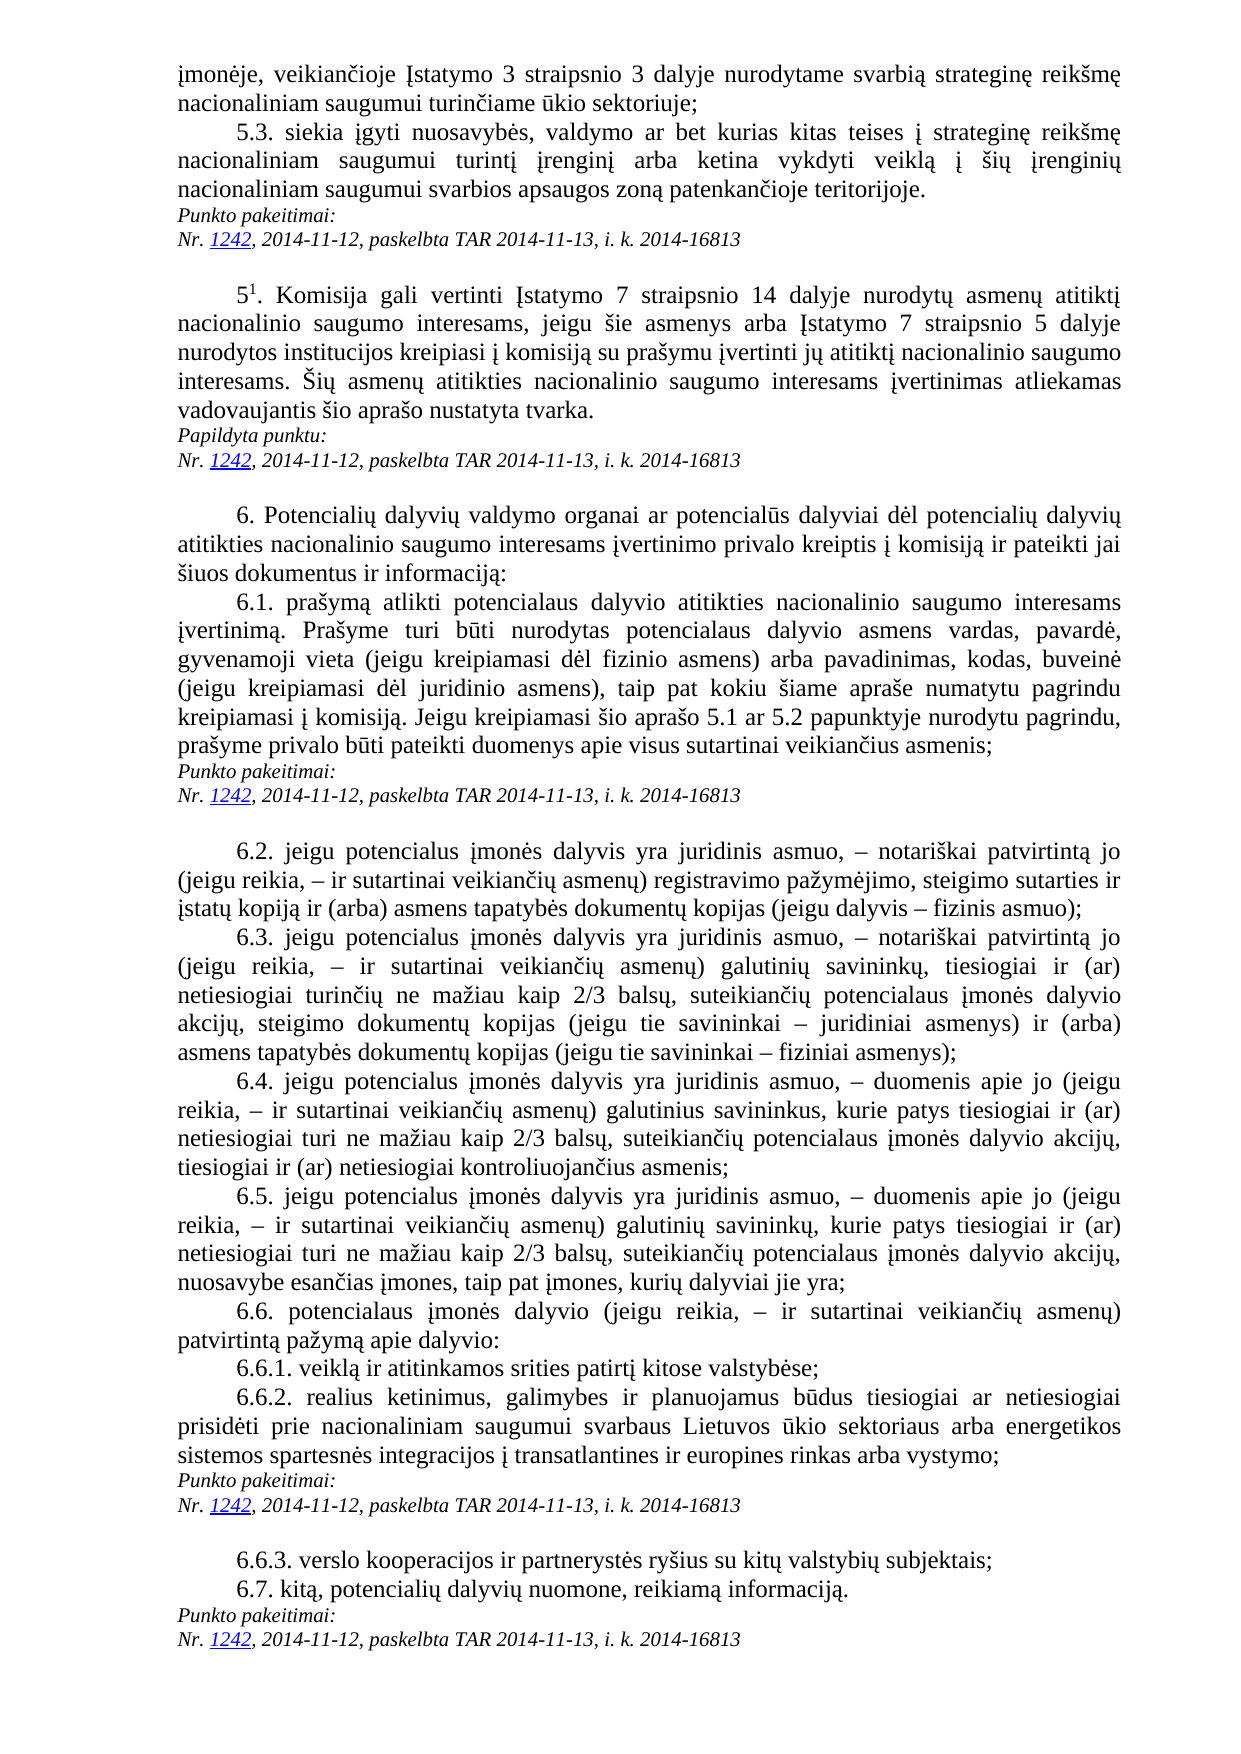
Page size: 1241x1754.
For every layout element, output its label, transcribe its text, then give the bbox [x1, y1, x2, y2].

text Punkto pakeitimai: [177, 1603, 1122, 1627]
text Punkto pakeitimai: [177, 759, 1122, 783]
text 6.5. jeigu potencialus įmonės dalyvis yra juridinis asmuo, – duomenis apie jo (jeigu reikia, – ir sutartinai veikiančių asmenų) galutinių savininkų, kurie patys tiesiogiai ir (ar) netiesiogiai turi ne mažiau kaip 2/3 balsų, suteikiančių potencialaus įmonės dalyvio akcijų, nuosavybe esančias įmones, taip pat įmones, kurių dalyviai jie yra; [177, 1181, 1122, 1296]
text 6.6.1. veiklą ir atitinkamos srities patirtį kitose valstybėse; [177, 1353, 1122, 1382]
text Punkto pakeitimai: [177, 203, 1122, 227]
text Punkto pakeitimai: [177, 1468, 1122, 1492]
text 6.7. kitą, potencialių dalyvių nuomone, reikiamą informaciją. [177, 1574, 1122, 1603]
text 51. Komisija gali vertinti Įstatymo 7 straipsnio 14 dalyje nurodytų asmenų atitiktį nacionalinio saugumo interesams, jeigu šie asmenys arba Įstatymo 7 straipsnio 5 dalyje nurodytos institucijos kreipiasi į komisiją su prašymu įvertinti jų atitiktį nacionalinio saugumo interesams. Šių asmenų atitikties nacionalinio saugumo interesams įvertinimas atliekamas vadovaujantis šio aprašo nustatyta tvarka. [177, 280, 1122, 423]
text Nr. 1242, 2014-11-12, paskelbta TAR 2014-11-13, i. k. 2014-16813 [177, 1492, 1122, 1517]
text Nr. 1242, 2014-11-12, paskelbta TAR 2014-11-13, i. k. 2014-16813 [177, 447, 1122, 472]
text 5.3. siekia įgyti nuosavybės, valdymo ar bet kurias kitas teises į strateginę reikšmę nacionaliniam saugumui turintį įrenginį arba ketina vykdyti veiklą į šių įrenginių nacionaliniam saugumui svarbios apsaugos zoną patenkančioje teritorijoje. [177, 117, 1122, 203]
text 6. Potencialių dalyvių valdymo organai ar potencialūs dalyviai dėl potencialių dalyvių atitikties nacionalinio saugumo interesams įvertinimo privalo kreiptis į komisiją ir pateikti jai šiuos dokumentus ir informaciją: [177, 500, 1122, 587]
text 6.6.2. realius ketinimus, galimybes ir planuojamus būdus tiesiogiai ar netiesiogiai prisidėti prie nacionaliniam saugumui svarbaus Lietuvos ūkio sektoriaus arba energetikos sistemos spartesnės integracijos į transatlantines ir europines rinkas arba vystymo; [177, 1382, 1122, 1468]
text Nr. 1242, 2014-11-12, paskelbta TAR 2014-11-13, i. k. 2014-16813 [177, 1627, 1122, 1651]
text 6.4. jeigu potencialus įmonės dalyvis yra juridinis asmuo, – duomenis apie jo (jeigu reikia, – ir sutartinai veikiančių asmenų) galutinius savininkus, kurie patys tiesiogiai ir (ar) netiesiogiai turi ne mažiau kaip 2/3 balsų, suteikiančių potencialaus įmonės dalyvio akcijų, tiesiogiai ir (ar) netiesiogiai kontroliuojančius asmenis; [177, 1066, 1122, 1181]
text Nr. 1242, 2014-11-12, paskelbta TAR 2014-11-13, i. k. 2014-16813 [177, 227, 1122, 251]
text 6.2. jeigu potencialus įmonės dalyvis yra juridinis asmuo, – notariškai patvirtintą jo (jeigu reikia, – ir sutartinai veikiančių asmenų) registravimo pažymėjimo, steigimo sutarties ir įstatų kopiją ir (arba) asmens tapatybės dokumentų kopijas (jeigu dalyvis – fizinis asmuo); [177, 836, 1122, 922]
text 6.3. jeigu potencialus įmonės dalyvis yra juridinis asmuo, – notariškai patvirtintą jo (jeigu reikia, – ir sutartinai veikiančių asmenų) galutinių savininkų, tiesiogiai ir (ar) netiesiogiai turinčių ne mažiau kaip 2/3 balsų, suteikiančių potencialaus įmonės dalyvio akcijų, steigimo dokumentų kopijas (jeigu tie savininkai – juridiniai asmenys) ir (arba) asmens tapatybės dokumentų kopijas (jeigu tie savininkai – fiziniai asmenys); [177, 922, 1122, 1066]
text Nr. 1242, 2014-11-12, paskelbta TAR 2014-11-13, i. k. 2014-16813 [177, 783, 1122, 807]
text 6.6. potencialaus įmonės dalyvio (jeigu reikia, – ir sutartinai veikiančių asmenų) patvirtintą pažymą apie dalyvio: [177, 1296, 1122, 1353]
text 6.6.3. verslo kooperacijos ir partnerystės ryšius su kitų valstybių subjektais; [177, 1545, 1122, 1574]
text 6.1. prašymą atlikti potencialaus dalyvio atitikties nacionalinio saugumo interesams įvertinimą. Prašyme turi būti nurodytas potencialaus dalyvio asmens vardas, pavardė, gyvenamoji vieta (jeigu kreipiamasi dėl fizinio asmens) arba pavadinimas, kodas, buveinė (jeigu kreipiamasi dėl juridinio asmens), taip pat kokiu šiame apraše numatytu pagrindu kreipiamasi į komisiją. Jeigu kreipiamasi šio aprašo 5.1 ar 5.2 papunktyje nurodytu pagrindu, prašyme privalo būti pateikti duomenys apie visus sutartinai veikiančius asmenis; [177, 587, 1122, 759]
text įmonėje, veikiančioje Įstatymo 3 straipsnio 3 dalyje nurodytame svarbią strateginę reikšmę nacionaliniam saugumui turinčiame ūkio sektoriuje; [177, 59, 1122, 117]
text Papildyta punktu: [177, 423, 1122, 447]
